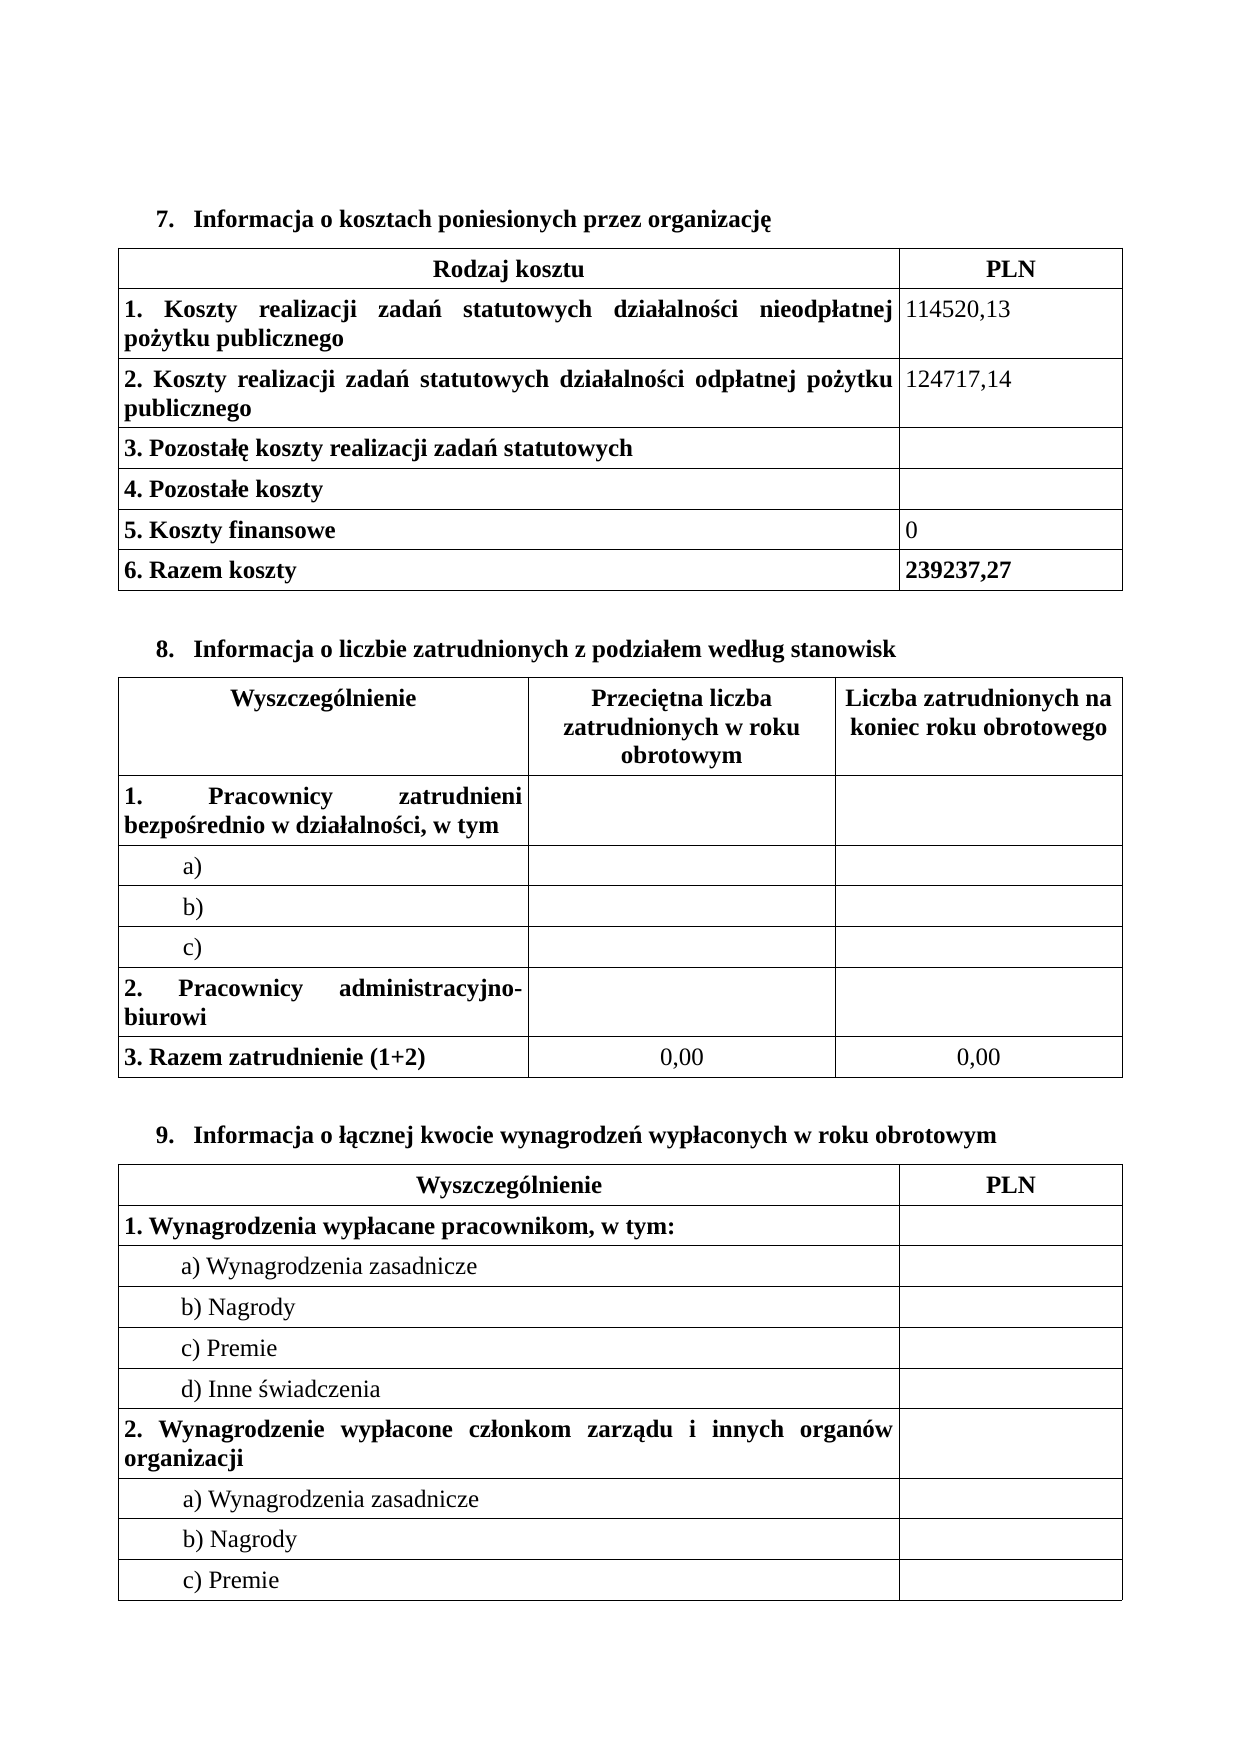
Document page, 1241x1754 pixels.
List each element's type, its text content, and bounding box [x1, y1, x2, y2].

table_cell 6. Razem koszty [119, 550, 899, 590]
table_cell [836, 968, 1122, 1036]
table_cell [900, 428, 1122, 468]
table_cell a) Wynagrodzenia zasadnicze [119, 1479, 899, 1518]
table_cell [900, 1246, 1122, 1286]
table_cell 0 [900, 510, 1122, 549]
table_header Rodzaj kosztu [119, 249, 899, 288]
table_cell a) Wynagrodzenia zasadnicze [119, 1246, 899, 1286]
table_cell b) Nagrody [119, 1519, 899, 1559]
table_cell 2. Pracownicy administracyjno- biurowi [119, 968, 528, 1036]
table_cell [529, 927, 835, 967]
table_cell c) Premie [119, 1328, 899, 1367]
table_cell [900, 1287, 1122, 1327]
table_cell a) [119, 846, 528, 885]
table_cell [836, 776, 1122, 844]
table_cell [900, 1560, 1122, 1600]
table_header Wyszczególnienie [119, 678, 528, 775]
table_cell 1. Pracownicy zatrudnieni bezpośrednio w działalności, w tym [119, 776, 528, 844]
table_cell 124717,14 [900, 359, 1122, 427]
table_cell [529, 846, 835, 885]
table_header PLN [900, 1165, 1122, 1204]
table_cell [900, 1206, 1122, 1245]
list Informacja o liczbie zatrudnionych z podziałem według stanowisk [156, 634, 1122, 662]
table_cell 114520,13 [900, 289, 1122, 358]
table_cell c) [119, 927, 528, 967]
table_cell 2. Koszty realizacji zadań statutowych działalności odpłatnej pożytku publicznego [119, 359, 899, 427]
table_header PLN [900, 249, 1122, 288]
table_cell [900, 1519, 1122, 1559]
table_cell 0,00 [836, 1037, 1122, 1077]
table_cell 1. Wynagrodzenia wypłacane pracownikom, w tym: [119, 1206, 899, 1245]
table_cell [900, 1409, 1122, 1478]
table_cell [529, 968, 835, 1036]
table_cell [836, 886, 1122, 926]
table_cell [900, 1369, 1122, 1408]
table_cell 4. Pozostałe koszty [119, 469, 899, 509]
table_cell c) Premie [119, 1560, 899, 1600]
table_cell [836, 846, 1122, 885]
table_header Liczba zatrudnionych na koniec roku obrotowego [836, 678, 1122, 775]
table_cell 239237,27 [900, 550, 1122, 590]
list Informacja o kosztach poniesionych przez organizację [156, 204, 1122, 233]
table_header Wyszczególnienie [119, 1165, 899, 1204]
table_header Przeciętna liczba zatrudnionych w roku obrotowym [529, 678, 835, 775]
table_cell 3. Pozostałę koszty realizacji zadań statutowych [119, 428, 899, 468]
table_cell [836, 927, 1122, 967]
table_cell b) Nagrody [119, 1287, 899, 1327]
table_cell [900, 1328, 1122, 1367]
list Informacja o łącznej kwocie wynagrodzeń wypłaconych w roku obrotowym [156, 1121, 1122, 1149]
table_cell b) [119, 886, 528, 926]
table_cell [900, 1479, 1122, 1518]
table_cell [529, 776, 835, 844]
table_cell [529, 886, 835, 926]
table_cell 0,00 [529, 1037, 835, 1077]
table_cell 1. Koszty realizacji zadań statutowych działalności nieodpłatnej pożytku publicznego [119, 289, 899, 358]
table_cell 3. Razem zatrudnienie (1+2) [119, 1037, 528, 1077]
table_cell 2. Wynagrodzenie wypłacone członkom zarządu i innych organów organizacji [119, 1409, 899, 1478]
table_cell d) Inne świadczenia [119, 1369, 899, 1408]
table_cell [900, 469, 1122, 509]
table_cell 5. Koszty finansowe [119, 510, 899, 549]
